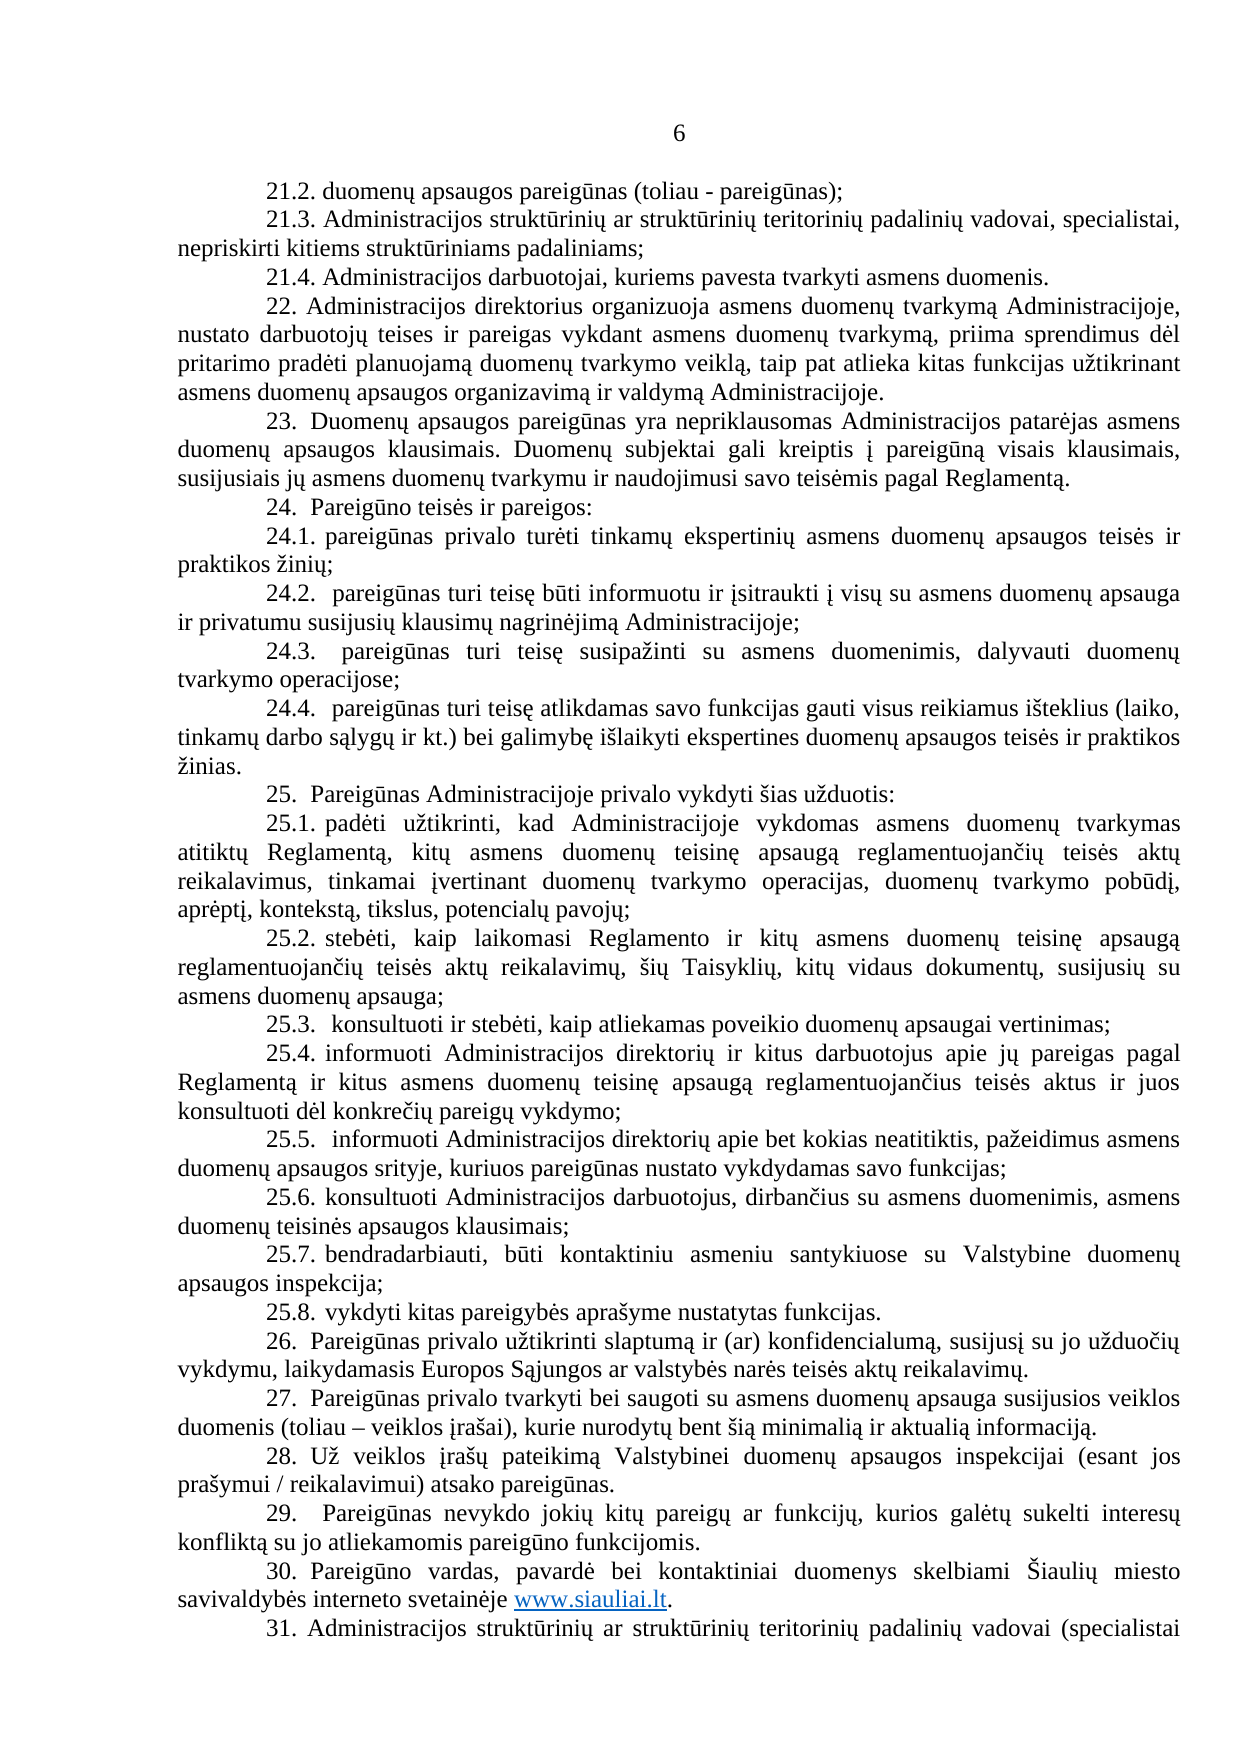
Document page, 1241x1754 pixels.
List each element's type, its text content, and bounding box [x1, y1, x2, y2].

text 25.2. stebėti, kaip laikomasi Reglamento ir kitų asmens duomenų teisinę apsaugą reglamentuojančių teisės aktų reikalavimų, šių Taisyklių, kitų vidaus dokumentų, susijusių su asmens duomenų apsauga; [177, 923, 1181, 1009]
text 24. Pareigūno teisės ir pareigos: [177, 492, 1181, 521]
text 22. Administracijos direktorius organizuoja asmens duomenų tvarkymą Administracijoje, nustato darbuotojų teises ir pareigas vykdant asmens duomenų tvarkymą, priima sprendimus dėl pritarimo pradėti planuojamą duomenų tvarkymo veiklą, taip pat atlieka kitas funkcijas užtikrinant asmens duomenų apsaugos organizavimą ir valdymą Administracijoje. [177, 291, 1181, 406]
text 21.2. duomenų apsaugos pareigūnas (toliau - pareigūnas); [177, 176, 1181, 204]
text 25.5. informuoti Administracijos direktorių apie bet kokias neatitiktis, pažeidimus asmens duomenų apsaugos srityje, kuriuos pareigūnas nustato vykdydamas savo funkcijas; [177, 1124, 1181, 1182]
text 21.4. Administracijos darbuotojai, kuriems pavesta tvarkyti asmens duomenis. [177, 262, 1181, 291]
text 24.3. pareigūnas turi teisę susipažinti su asmens duomenimis, dalyvauti duomenų tvarkymo operacijose; [177, 636, 1181, 693]
text 30. Pareigūno vardas, pavardė bei kontaktiniai duomenys skelbiami Šiaulių miesto savivaldybės interneto svetainėje www.siauliai.lt. [177, 1556, 1181, 1613]
text 25.1. padėti užtikrinti, kad Administracijoje vykdomas asmens duomenų tvarkymas atitiktų Reglamentą, kitų asmens duomenų teisinę apsaugą reglamentuojančių teisės aktų reikalavimus, tinkamai įvertinant duomenų tvarkymo operacijas, duomenų tvarkymo pobūdį, aprėptį, kontekstą, tikslus, potencialų pavojų; [177, 808, 1181, 923]
text 28. Už veiklos įrašų pateikimą Valstybinei duomenų apsaugos inspekcijai (esant jos prašymui / reikalavimui) atsako pareigūnas. [177, 1441, 1181, 1498]
text 23. Duomenų apsaugos pareigūnas yra nepriklausomas Administracijos patarėjas asmens duomenų apsaugos klausimais. Duomenų subjektai gali kreiptis į pareigūną visais klausimais, susijusiais jų asmens duomenų tvarkymu ir naudojimusi savo teisėmis pagal Reglamentą. [177, 406, 1181, 492]
text 31. Administracijos struktūrinių ar struktūrinių teritorinių padalinių vadovai (specialistai [177, 1613, 1181, 1642]
text 25.4. informuoti Administracijos direktorių ir kitus darbuotojus apie jų pareigas pagal Reglamentą ir kitus asmens duomenų teisinę apsaugą reglamentuojančius teisės aktus ir juos konsultuoti dėl konkrečių pareigų vykdymo; [177, 1038, 1181, 1124]
text 25.3. konsultuoti ir stebėti, kaip atliekamas poveikio duomenų apsaugai vertinimas; [177, 1009, 1181, 1038]
text 25. Pareigūnas Administracijoje privalo vykdyti šias užduotis: [177, 779, 1181, 808]
text 24.2. pareigūnas turi teisę būti informuotu ir įsitraukti į visų su asmens duomenų apsauga ir privatumu susijusių klausimų nagrinėjimą Administracijoje; [177, 578, 1181, 636]
text 25.8. vykdyti kitas pareigybės aprašyme nustatytas funkcijas. [177, 1297, 1181, 1326]
text 26. Pareigūnas privalo užtikrinti slaptumą ir (ar) konfidencialumą, susijusį su jo užduočių vykdymu, laikydamasis Europos Sąjungos ar valstybės narės teisės aktų reikalavimų. [177, 1326, 1181, 1383]
text 24.4. pareigūnas turi teisę atlikdamas savo funkcijas gauti visus reikiamus išteklius (laiko, tinkamų darbo sąlygų ir kt.) bei galimybę išlaikyti ekspertines duomenų apsaugos teisės ir praktikos žinias. [177, 693, 1181, 779]
text 25.7. bendradarbiauti, būti kontaktiniu asmeniu santykiuose su Valstybine duomenų apsaugos inspekcija; [177, 1239, 1181, 1297]
text 24.1. pareigūnas privalo turėti tinkamų ekspertinių asmens duomenų apsaugos teisės ir praktikos žinių; [177, 521, 1181, 578]
text 25.6. konsultuoti Administracijos darbuotojus, dirbančius su asmens duomenimis, asmens duomenų teisinės apsaugos klausimais; [177, 1182, 1181, 1239]
text 29. Pareigūnas nevykdo jokių kitų pareigų ar funkcijų, kurios galėtų sukelti interesų konfliktą su jo atliekamomis pareigūno funkcijomis. [177, 1498, 1181, 1556]
text 21.3. Administracijos struktūrinių ar struktūrinių teritorinių padalinių vadovai, specialistai, nepriskirti kitiems struktūriniams padaliniams; [177, 204, 1181, 262]
text 27. Pareigūnas privalo tvarkyti bei saugoti su asmens duomenų apsauga susijusios veiklos duomenis (toliau – veiklos įrašai), kurie nurodytų bent šią minimalią ir aktualią informaciją. [177, 1383, 1181, 1441]
